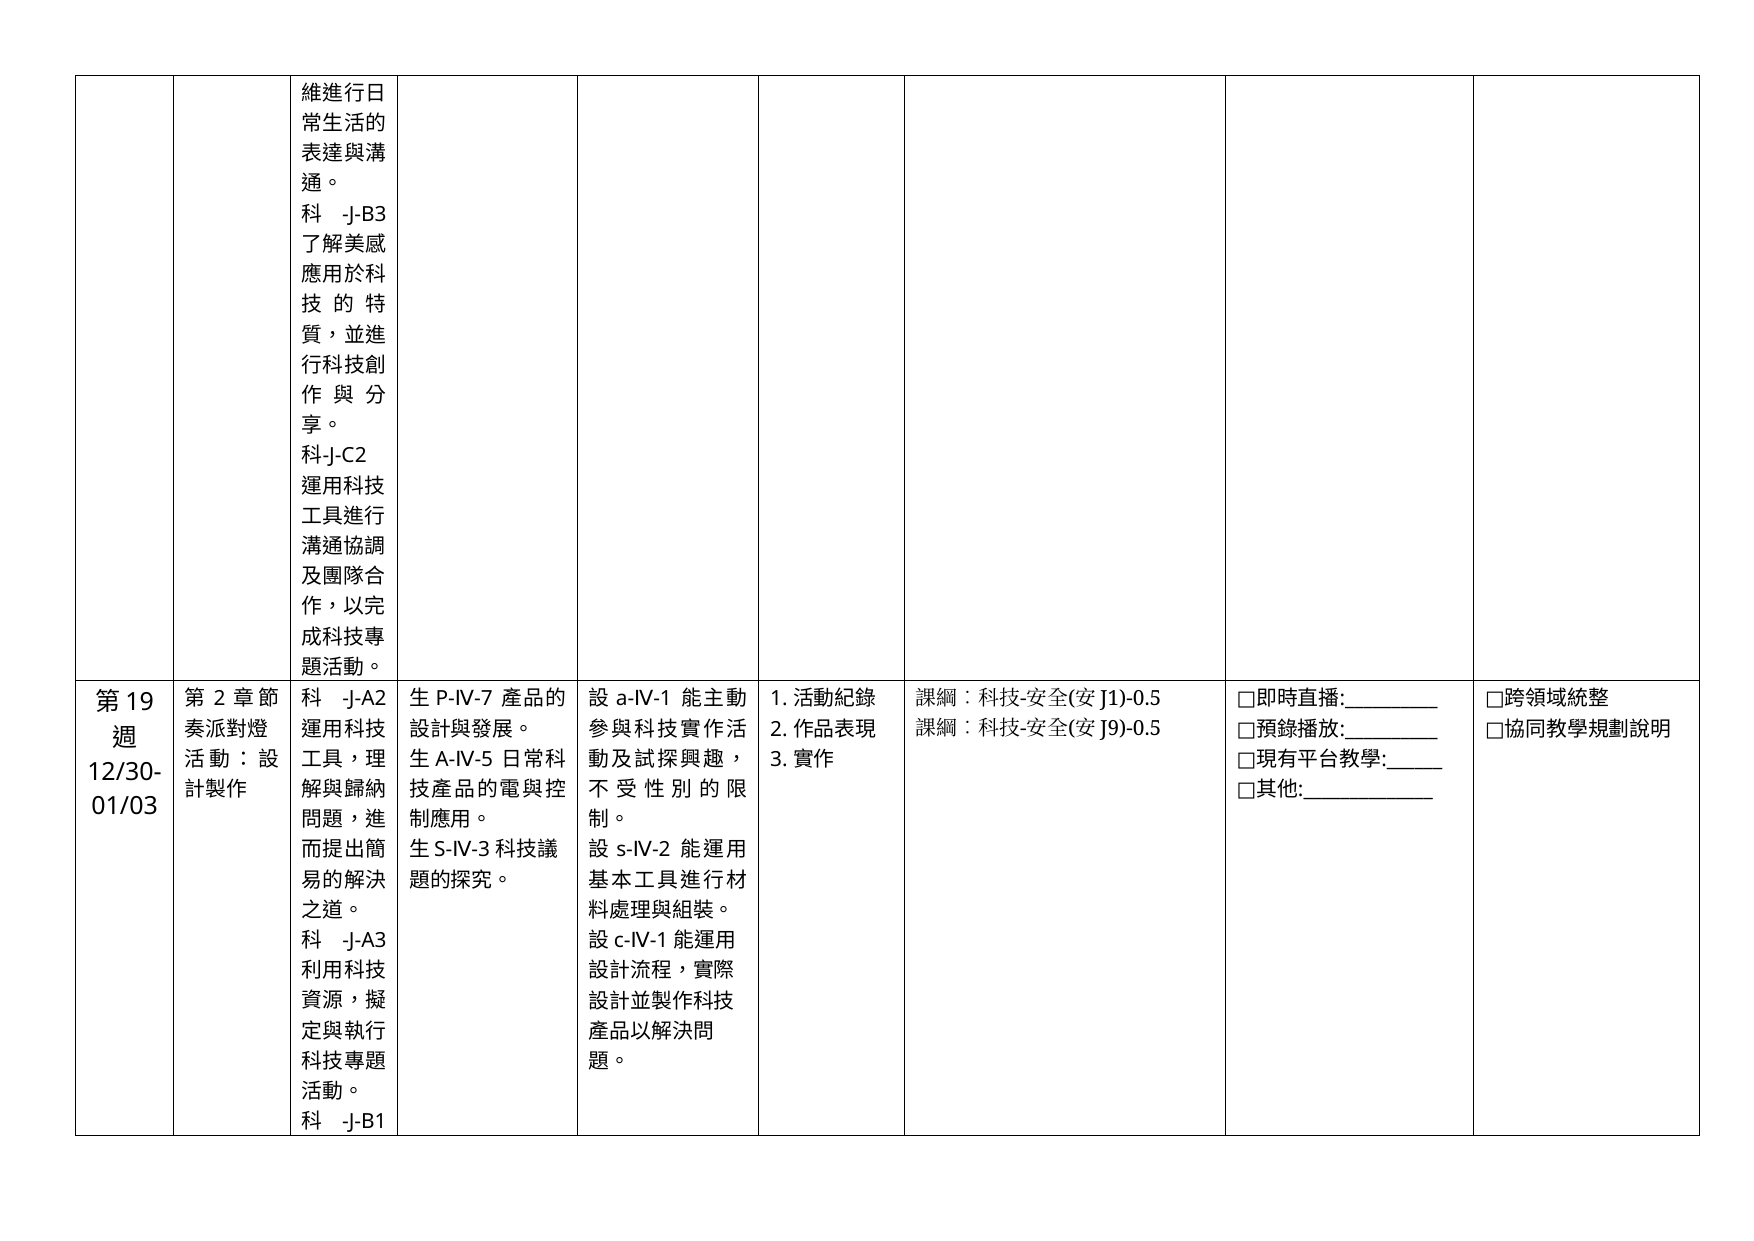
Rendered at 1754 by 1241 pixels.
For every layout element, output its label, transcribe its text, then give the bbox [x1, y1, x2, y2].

table_cell 第19週 12/30-01/03 [76, 681, 173, 1135]
table_cell 科-J-A2 運用科技工具，理解與歸納問題，進而提出簡易的解決之道。 科-J-A3 利用科技資源，擬定與執行科技專題活動。 科-J-B1 [291, 681, 397, 1135]
table_cell [905, 76, 1225, 680]
table_cell [76, 76, 173, 680]
table_cell 設a-Ⅳ-1 能主動參與科技實作活動及試探興趣，不受性別的限制。 設s-Ⅳ-2 能運用基本工具進行材料處理與組裝。 設c-Ⅳ-1 能運用設計流程，實際設計並製作科技產品以解決問題。 [578, 681, 758, 1135]
table_cell [1226, 76, 1473, 680]
table_cell 生P-Ⅳ-7 產品的設計與發展。 生A-Ⅳ-5 日常科技產品的電與控制應用。 生S-Ⅳ-3 科技議題的探究。 [398, 681, 577, 1135]
table_cell □即時直播:__________ □預錄播放:__________ □現有平台教學:______ □其他:______________ [1226, 681, 1473, 1135]
table_cell □跨領域統整 □協同教學規劃說明 [1474, 681, 1699, 1135]
table_cell [1474, 76, 1699, 680]
table_cell 第2章節奏派對燈 活動：設計製作 [174, 681, 290, 1135]
table_cell 維進行日常生活的表達與溝通。 科-J-B3 了解美感應用於科技的特質，並進行科技創作與分享。 科-J-C2 運用科技工具進行溝通協調及團隊合作，以完成科技專題活動。 [291, 76, 397, 680]
table_cell [398, 76, 577, 680]
table_cell 課綱︰科技-安全(安J1)-0.5 課綱︰科技-安全(安J9)-0.5 [905, 681, 1225, 1135]
table_cell [174, 76, 290, 680]
table_cell [759, 76, 904, 680]
table_cell 1. 活動紀錄 2. 作品表現 3. 實作 [759, 681, 904, 1135]
table_cell [578, 76, 758, 680]
